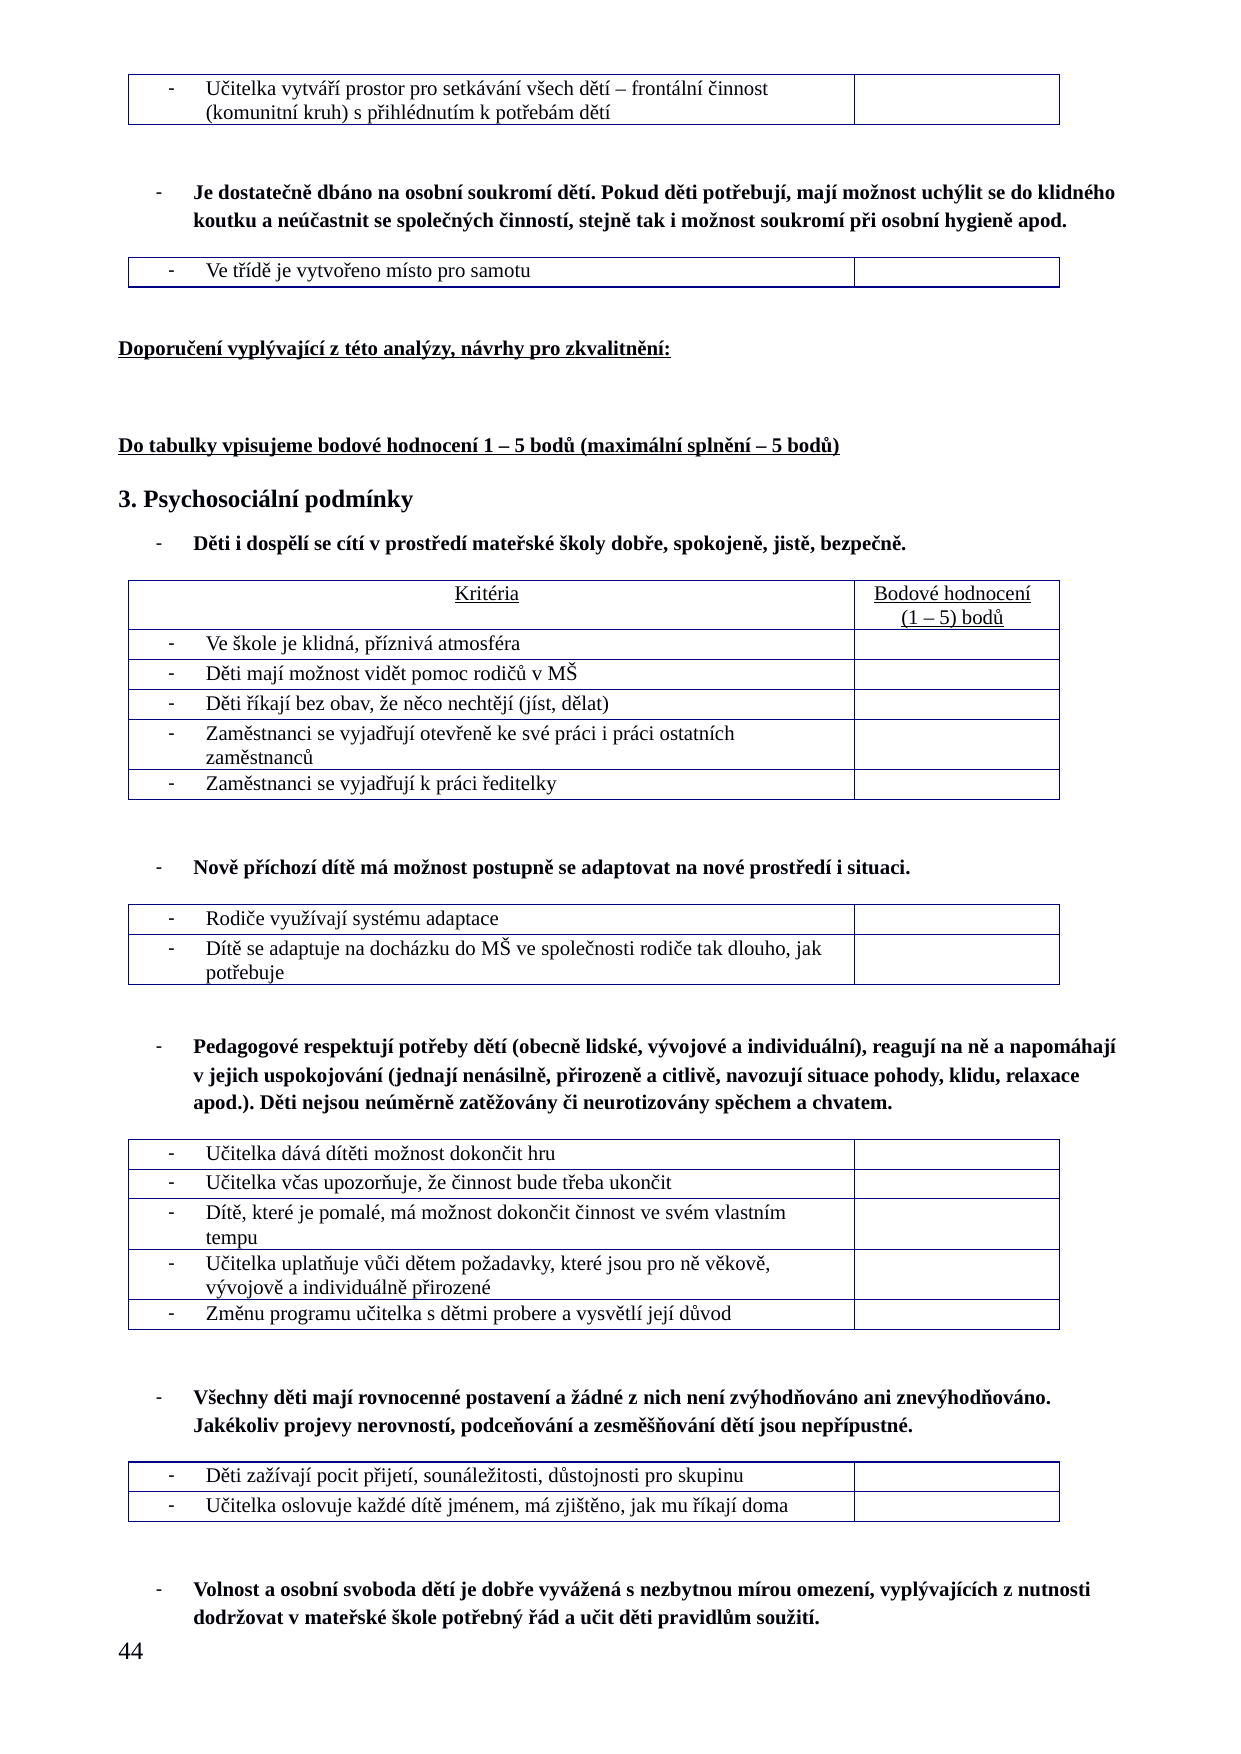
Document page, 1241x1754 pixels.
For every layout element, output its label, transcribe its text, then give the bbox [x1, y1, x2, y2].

table_cell Učitelka vytváří prostor pro setkávání všech dětí – frontální činnost (komunitní kruh) s přihlédnutím k potřebám dětí [129, 75, 854, 124]
table_header Učitelka dává dítěti možnost dokončit hru [129, 1140, 854, 1168]
table_cell Dítě se adaptuje na docházku do MŠ ve společnosti rodiče tak dlouho, jak potřebuje [129, 935, 854, 984]
table_header Ve třídě je vytvořeno místo pro samotu [129, 258, 854, 286]
table_cell [855, 720, 1059, 769]
text 3. Psychosociální podmínky [118, 484, 1122, 513]
text Doporučení vyplývající z této analýzy, návrhy pro zkvalitnění: [118, 336, 1122, 360]
table_cell Děti říkají bez obav, že něco nechtějí (jíst, dělat) [129, 690, 854, 719]
table_header Kritéria [129, 581, 854, 629]
table_cell Učitelka uplatňuje vůči dětem požadavky, které jsou pro ně věkově, vývojově a individuálně přirozené [129, 1250, 854, 1299]
list Děti i dospělí se cítí v prostředí mateřské školy dobře, spokojeně, jistě, bezpečně. [156, 530, 1122, 556]
list Volnost a osobní svoboda dětí je dobře vyvážená s nezbytnou mírou omezení, vyplývajících z nutnosti dodržovat v mateřské škole potřebný řád a učit děti pravidlům soužití. [156, 1576, 1122, 1629]
table_cell [855, 770, 1059, 799]
list Je dostatečně dbáno na osobní soukromí dětí. Pokud děti potřebují, mají možnost uchýlit se do klidného koutku a neúčastnit se společných činností, stejně tak i možnost soukromí při osobní hygieně apod. [156, 179, 1122, 232]
table_header Rodiče využívají systému adaptace [129, 905, 854, 934]
table_cell Zaměstnanci se vyjadřují k práci ředitelky [129, 770, 854, 799]
table_header [855, 905, 1059, 934]
table_cell Zaměstnanci se vyjadřují otevřeně ke své práci i práci ostatních zaměstnanců [129, 720, 854, 769]
table_header [855, 258, 1059, 286]
table_cell [855, 630, 1059, 659]
table_cell [855, 1492, 1059, 1521]
table_cell [855, 1300, 1059, 1329]
text Do tabulky vpisujeme bodové hodnocení 1 – 5 bodů (maximální splnění – 5 bodů) [118, 433, 1122, 457]
table_header [855, 1463, 1059, 1491]
table_header [855, 1140, 1059, 1168]
table_cell Děti mají možnost vidět pomoc rodičů v MŠ [129, 660, 854, 689]
table_cell [855, 660, 1059, 689]
table_cell Učitelka oslovuje každé dítě jménem, má zjištěno, jak mu říkají doma [129, 1492, 854, 1521]
table_header Děti zažívají pocit přijetí, sounáležitosti, důstojnosti pro skupinu [129, 1463, 854, 1491]
list Pedagogové respektují potřeby dětí (obecně lidské, vývojové a individuální), reagují na ně a napomáhají v jejich uspokojování (jednají nenásilně, přirozeně a citlivě, navozují situace pohody, klidu, relaxace apod.). Děti nejsou neúměrně zatěžovány či neurotizovány spěchem a chvatem. [156, 1034, 1122, 1114]
table_cell [855, 1199, 1059, 1249]
table_cell Učitelka včas upozorňuje, že činnost bude třeba ukončit [129, 1170, 854, 1198]
table_cell [855, 75, 1059, 124]
table_header Bodové hodnocení (1 – 5) bodů [855, 581, 1059, 629]
table_cell Změnu programu učitelka s dětmi probere a vysvětlí její důvod [129, 1300, 854, 1329]
list Všechny děti mají rovnocenné postavení a žádné z nich není zvýhodňováno ani znevýhodňováno. Jakékoliv projevy nerovností, podceňování a zesměšňování dětí jsou nepřípustné. [156, 1384, 1122, 1437]
list Nově příchozí dítě má možnost postupně se adaptovat na nové prostředí i situaci. [156, 854, 1122, 879]
table_cell [855, 935, 1059, 984]
table_cell Ve škole je klidná, příznivá atmosféra [129, 630, 854, 659]
table_cell [855, 1170, 1059, 1198]
table_cell [855, 1250, 1059, 1299]
table_cell Dítě, které je pomalé, má možnost dokončit činnost ve svém vlastním tempu [129, 1199, 854, 1249]
table_cell [855, 690, 1059, 719]
